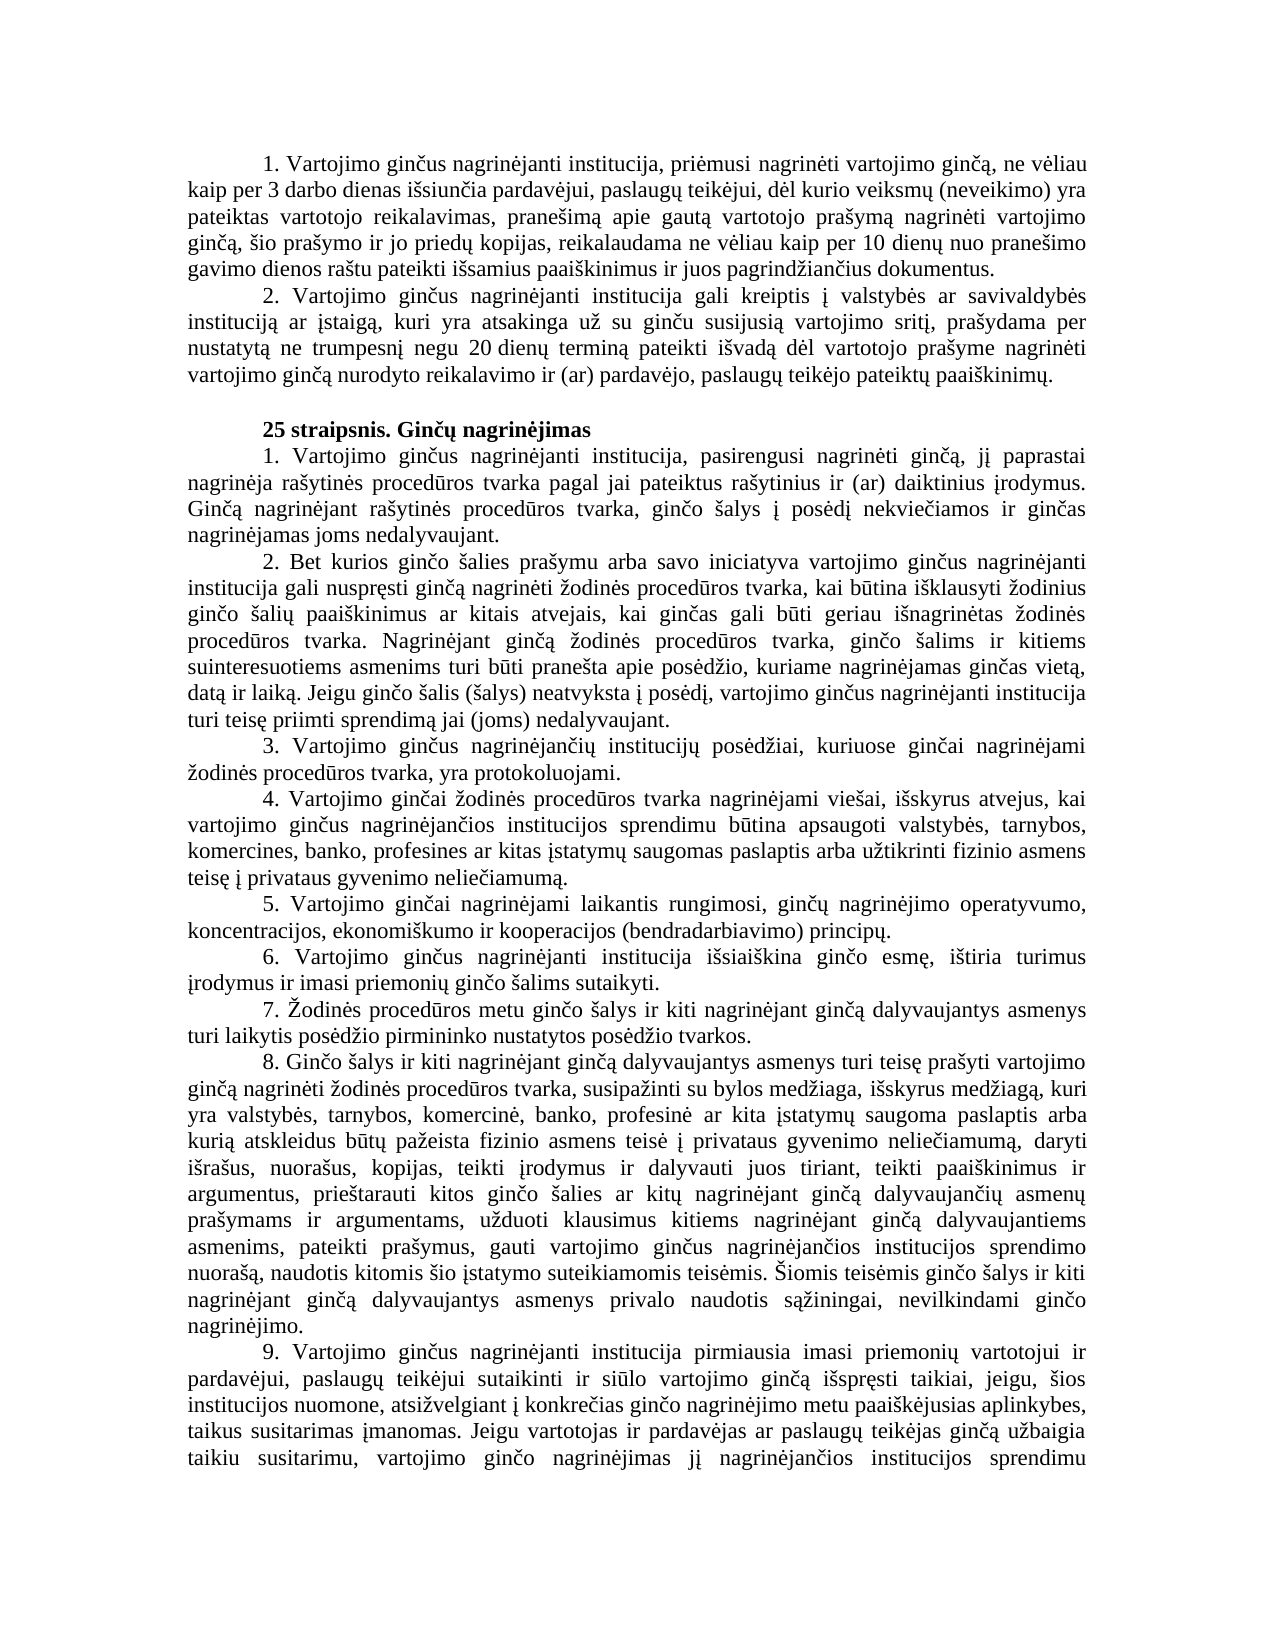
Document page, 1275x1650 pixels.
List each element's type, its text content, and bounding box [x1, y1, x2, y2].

text 4. Vartojimo ginčai žodinės procedūros tvarka nagrinėjami viešai, išskyrus atvejus, kai vartojimo ginčus nagrinėjančios institucijos sprendimu būtina apsaugoti valstybės, tarnybos, komercines, banko, profesines ar kitas įstatymų saugomas paslaptis arba užtikrinti fizinio asmens teisę į privataus gyvenimo neliečiamumą. [187, 785, 1087, 890]
text 3. Vartojimo ginčus nagrinėjančių institucijų posėdžiai, kuriuose ginčai nagrinėjami žodinės procedūros tvarka, yra protokoluojami. [187, 732, 1087, 785]
text 1. Vartojimo ginčus nagrinėjanti institucija, priėmusi nagrinėti vartojimo ginčą, ne vėliau kaip per 3 darbo dienas išsiunčia pardavėjui, paslaugų teikėjui, dėl kurio veiksmų (neveikimo) yra pateiktas vartotojo reikalavimas, pranešimą apie gautą vartotojo prašymą nagrinėti vartojimo ginčą, šio prašymo ir jo priedų kopijas, reikalaudama ne vėliau kaip per 10 dienų nuo pranešimo gavimo dienos raštu pateikti išsamius paaiškinimus ir juos pagrindžiančius dokumentus. [187, 150, 1087, 282]
text 7. Žodinės procedūros metu ginčo šalys ir kiti nagrinėjant ginčą dalyvaujantys asmenys turi laikytis posėdžio pirmininko nustatytos posėdžio tvarkos. [187, 996, 1087, 1048]
text 5. Vartojimo ginčai nagrinėjami laikantis rungimosi, ginčų nagrinėjimo operatyvumo, koncentracijos, ekonomiškumo ir kooperacijos (bendradarbiavimo) principų. [187, 890, 1087, 943]
text 9. Vartojimo ginčus nagrinėjanti institucija pirmiausia imasi priemonių vartotojui ir pardavėjui, paslaugų teikėjui sutaikinti ir siūlo vartojimo ginčą išspręsti taikiai, jeigu, šios institucijos nuomone, atsižvelgiant į konkrečias ginčo nagrinėjimo metu paaiškėjusias aplinkybes, taikus susitarimas įmanomas. Jeigu vartotojas ir pardavėjas ar paslaugų teikėjas ginčą užbaigia taikiu susitarimu, vartojimo ginčo nagrinėjimas jį nagrinėjančios institucijos sprendimu [187, 1338, 1087, 1470]
text 2. Vartojimo ginčus nagrinėjanti institucija gali kreiptis į valstybės ar savivaldybės instituciją ar įstaigą, kuri yra atsakinga už su ginču susijusią vartojimo sritį, prašydama per nustatytą ne trumpesnį negu 20 dienų terminą pateikti išvadą dėl vartotojo prašyme nagrinėti vartojimo ginčą nurodyto reikalavimo ir (ar) pardavėjo, paslaugų teikėjo pateiktų paaiškinimų. [187, 282, 1087, 387]
text 1. Vartojimo ginčus nagrinėjanti institucija, pasirengusi nagrinėti ginčą, jį paprastai nagrinėja rašytinės procedūros tvarka pagal jai pateiktus rašytinius ir (ar) daiktinius įrodymus. Ginčą nagrinėjant rašytinės procedūros tvarka, ginčo šalys į posėdį nekviečiamos ir ginčas nagrinėjamas joms nedalyvaujant. [187, 442, 1087, 548]
text 25 straipsnis. Ginčų nagrinėjimas [187, 416, 1087, 442]
text 8. Ginčo šalys ir kiti nagrinėjant ginčą dalyvaujantys asmenys turi teisę prašyti vartojimo ginčą nagrinėti žodinės procedūros tvarka, susipažinti su bylos medžiaga, išskyrus medžiagą, kuri yra valstybės, tarnybos, komercinė, banko, profesinė ar kita įstatymų saugoma paslaptis arba kurią atskleidus būtų pažeista fizinio asmens teisė į privataus gyvenimo neliečiamumą, daryti išrašus, nuorašus, kopijas, teikti įrodymus ir dalyvauti juos tiriant, teikti paaiškinimus ir argumentus, prieštarauti kitos ginčo šalies ar kitų nagrinėjant ginčą dalyvaujančių asmenų prašymams ir argumentams, užduoti klausimus kitiems nagrinėjant ginčą dalyvaujantiems asmenims, pateikti prašymus, gauti vartojimo ginčus nagrinėjančios institucijos sprendimo nuorašą, naudotis kitomis šio įstatymo suteikiamomis teisėmis. Šiomis teisėmis ginčo šalys ir kiti nagrinėjant ginčą dalyvaujantys asmenys privalo naudotis sąžiningai, nevilkindami ginčo nagrinėjimo. [187, 1048, 1087, 1338]
text 6. Vartojimo ginčus nagrinėjanti institucija išsiaiškina ginčo esmę, ištiria turimus įrodymus ir imasi priemonių ginčo šalims sutaikyti. [187, 943, 1087, 996]
text 2. Bet kurios ginčo šalies prašymu arba savo iniciatyva vartojimo ginčus nagrinėjanti institucija gali nuspręsti ginčą nagrinėti žodinės procedūros tvarka, kai būtina išklausyti žodinius ginčo šalių paaiškinimus ar kitais atvejais, kai ginčas gali būti geriau išnagrinėtas žodinės procedūros tvarka. Nagrinėjant ginčą žodinės procedūros tvarka, ginčo šalims ir kitiems suinteresuotiems asmenims turi būti pranešta apie posėdžio, kuriame nagrinėjamas ginčas vietą, datą ir laiką. Jeigu ginčo šalis (šalys) neatvyksta į posėdį, vartojimo ginčus nagrinėjanti institucija turi teisę priimti sprendimą jai (joms) nedalyvaujant. [187, 548, 1087, 732]
